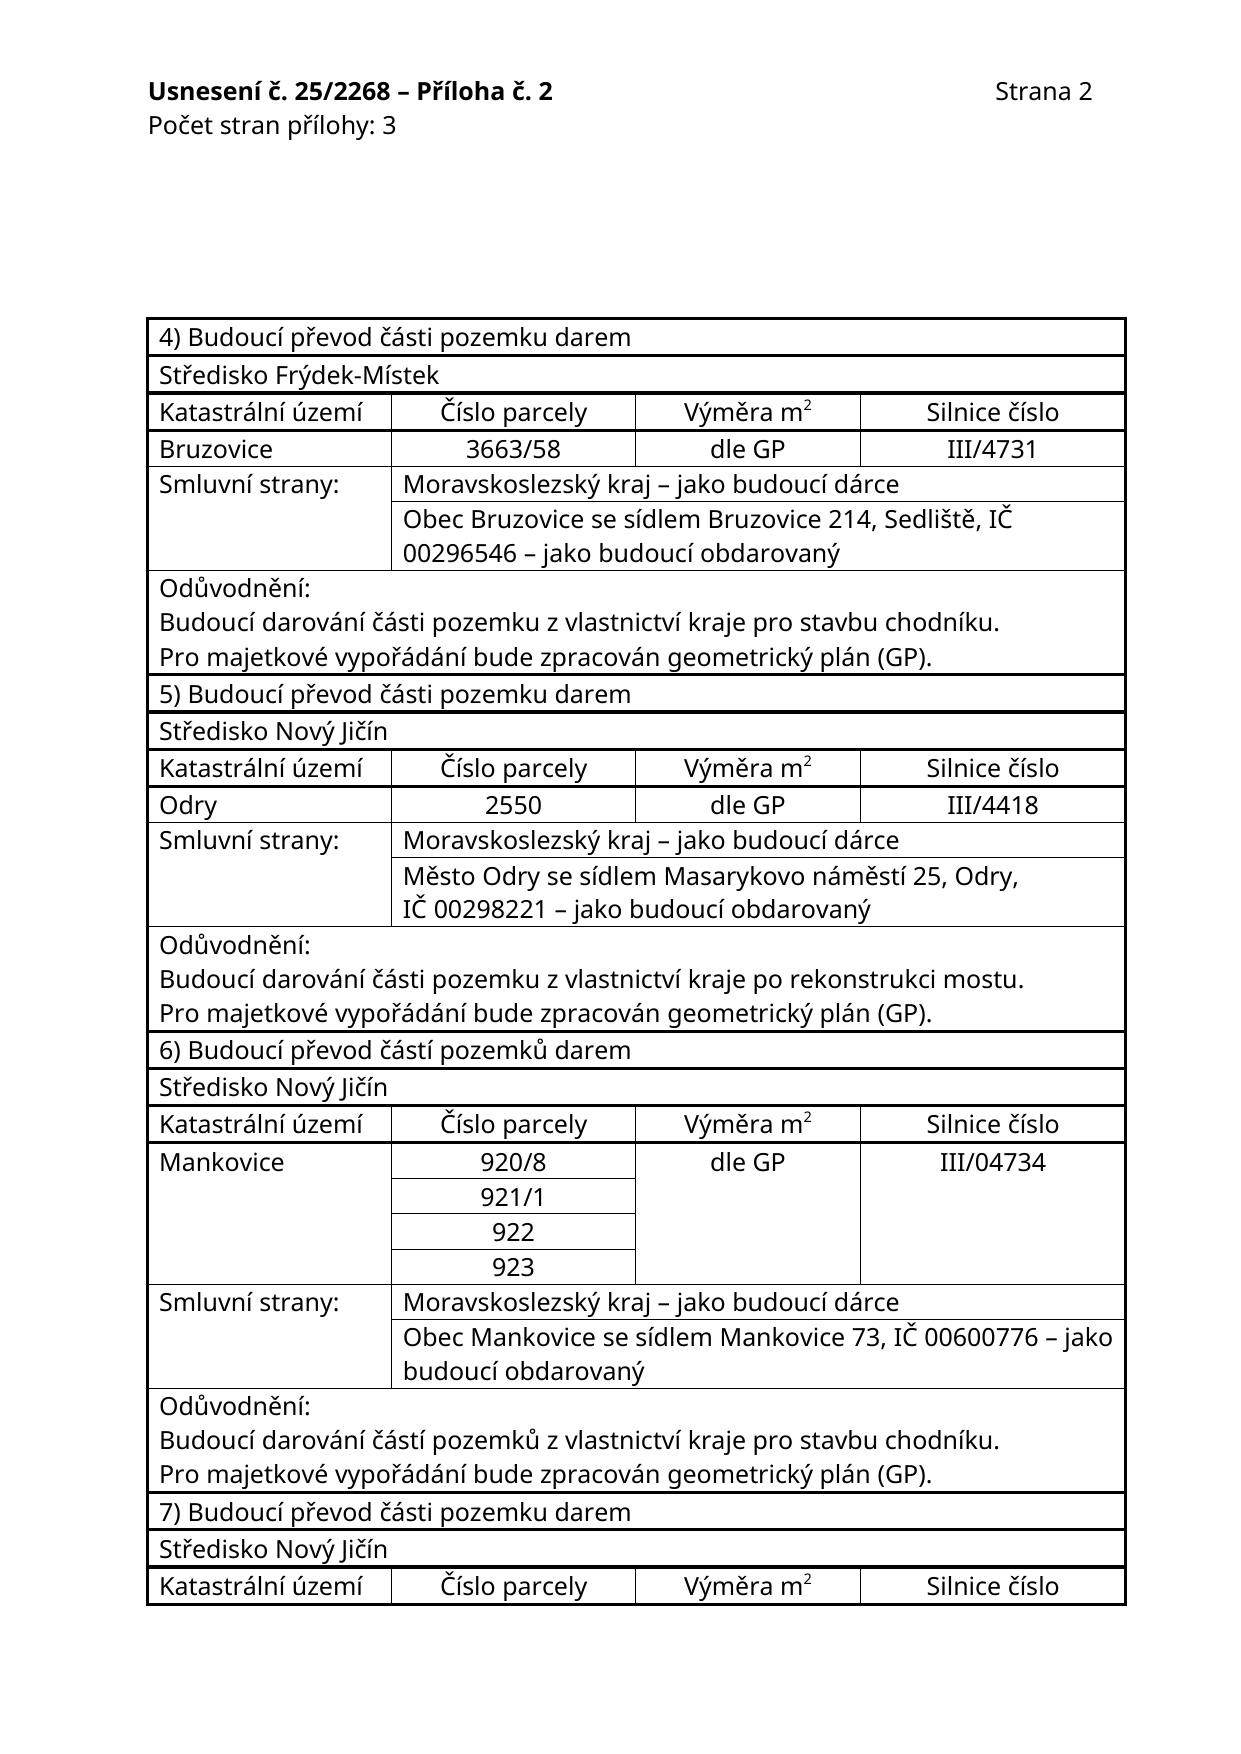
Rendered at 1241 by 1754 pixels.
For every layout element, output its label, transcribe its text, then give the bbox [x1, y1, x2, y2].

table_cell III/4418 [861, 788, 1124, 822]
table_cell 7) Budoucí převod části pozemku darem [149, 1494, 1124, 1528]
table_cell Odry [149, 788, 391, 822]
table_cell Silnice číslo [861, 1107, 1124, 1141]
table_cell 922 [392, 1214, 635, 1248]
table_cell 923 [392, 1250, 635, 1283]
table_cell Smluvní strany: [149, 467, 391, 570]
table_cell Mankovice [149, 1144, 391, 1283]
table_cell Číslo parcely [392, 1569, 635, 1603]
table_header 4) Budoucí převod části pozemku darem [149, 320, 1124, 354]
table_cell Katastrální území [149, 1107, 391, 1141]
table_cell Moravskoslezský kraj – jako budoucí dárce [392, 1285, 1124, 1319]
table_cell Silnice číslo [861, 1569, 1124, 1603]
table_cell Výměra m2 [636, 1569, 860, 1603]
table_cell dle GP [636, 432, 860, 466]
table_cell Bruzovice [149, 432, 391, 466]
table_cell 920/8 [392, 1144, 635, 1178]
table_cell 3663/58 [392, 432, 635, 466]
table_cell Středisko Frýdek-Místek [149, 357, 1124, 391]
table_cell Obec Mankovice se sídlem Mankovice 73, IČ 00600776 – jako budoucí obdarovaný [392, 1320, 1124, 1388]
table_cell Číslo parcely [392, 751, 635, 785]
table_cell Odůvodnění: Budoucí darování části pozemku z vlastnictví kraje pro stavbu chodníku. Pro majetkové vypořádání bude zpracován geometrický plán (GP). [149, 571, 1124, 673]
table_cell dle GP [636, 1144, 860, 1283]
table_cell Odůvodnění: Budoucí darování částí pozemků z vlastnictví kraje pro stavbu chodníku. Pro majetkové vypořádání bude zpracován geometrický plán (GP). [149, 1389, 1124, 1491]
table_cell Číslo parcely [392, 395, 635, 428]
table_cell III/4731 [861, 432, 1124, 466]
table_cell Moravskoslezský kraj – jako budoucí dárce [392, 467, 1124, 501]
table_cell 921/1 [392, 1179, 635, 1213]
table_cell Katastrální území [149, 1569, 391, 1603]
table_cell Středisko Nový Jičín [149, 1531, 1124, 1565]
table_cell Výměra m2 [636, 1107, 860, 1141]
table_cell Výměra m2 [636, 395, 860, 428]
table_cell Číslo parcely [392, 1107, 635, 1141]
table_cell Město Odry se sídlem Masarykovo náměstí 25, Odry, IČ 00298221 – jako budoucí obdarovaný [392, 858, 1124, 926]
table_cell 6) Budoucí převod částí pozemků darem [149, 1033, 1124, 1067]
table_cell 2550 [392, 788, 635, 822]
table_cell Obec Bruzovice se sídlem Bruzovice 214, Sedliště, IČ 00296546 – jako budoucí obdarovaný [392, 502, 1124, 570]
table_cell Silnice číslo [861, 395, 1124, 428]
table_cell III/04734 [861, 1144, 1124, 1283]
table_cell Moravskoslezský kraj – jako budoucí dárce [392, 823, 1124, 857]
table_cell 5) Budoucí převod části pozemku darem [149, 676, 1124, 710]
table_cell Smluvní strany: [149, 823, 391, 926]
table_cell Odůvodnění: Budoucí darování části pozemku z vlastnictví kraje po rekonstrukci mostu. Pro majetkové vypořádání bude zpracován geometrický plán (GP). [149, 927, 1124, 1029]
table_cell Katastrální území [149, 395, 391, 428]
table_cell Silnice číslo [861, 751, 1124, 785]
table_cell Středisko Nový Jičín [149, 714, 1124, 748]
table_cell Smluvní strany: [149, 1285, 391, 1388]
table_cell Středisko Nový Jičín [149, 1070, 1124, 1104]
table_cell dle GP [636, 788, 860, 822]
table_cell Katastrální území [149, 751, 391, 785]
table_cell Výměra m2 [636, 751, 860, 785]
